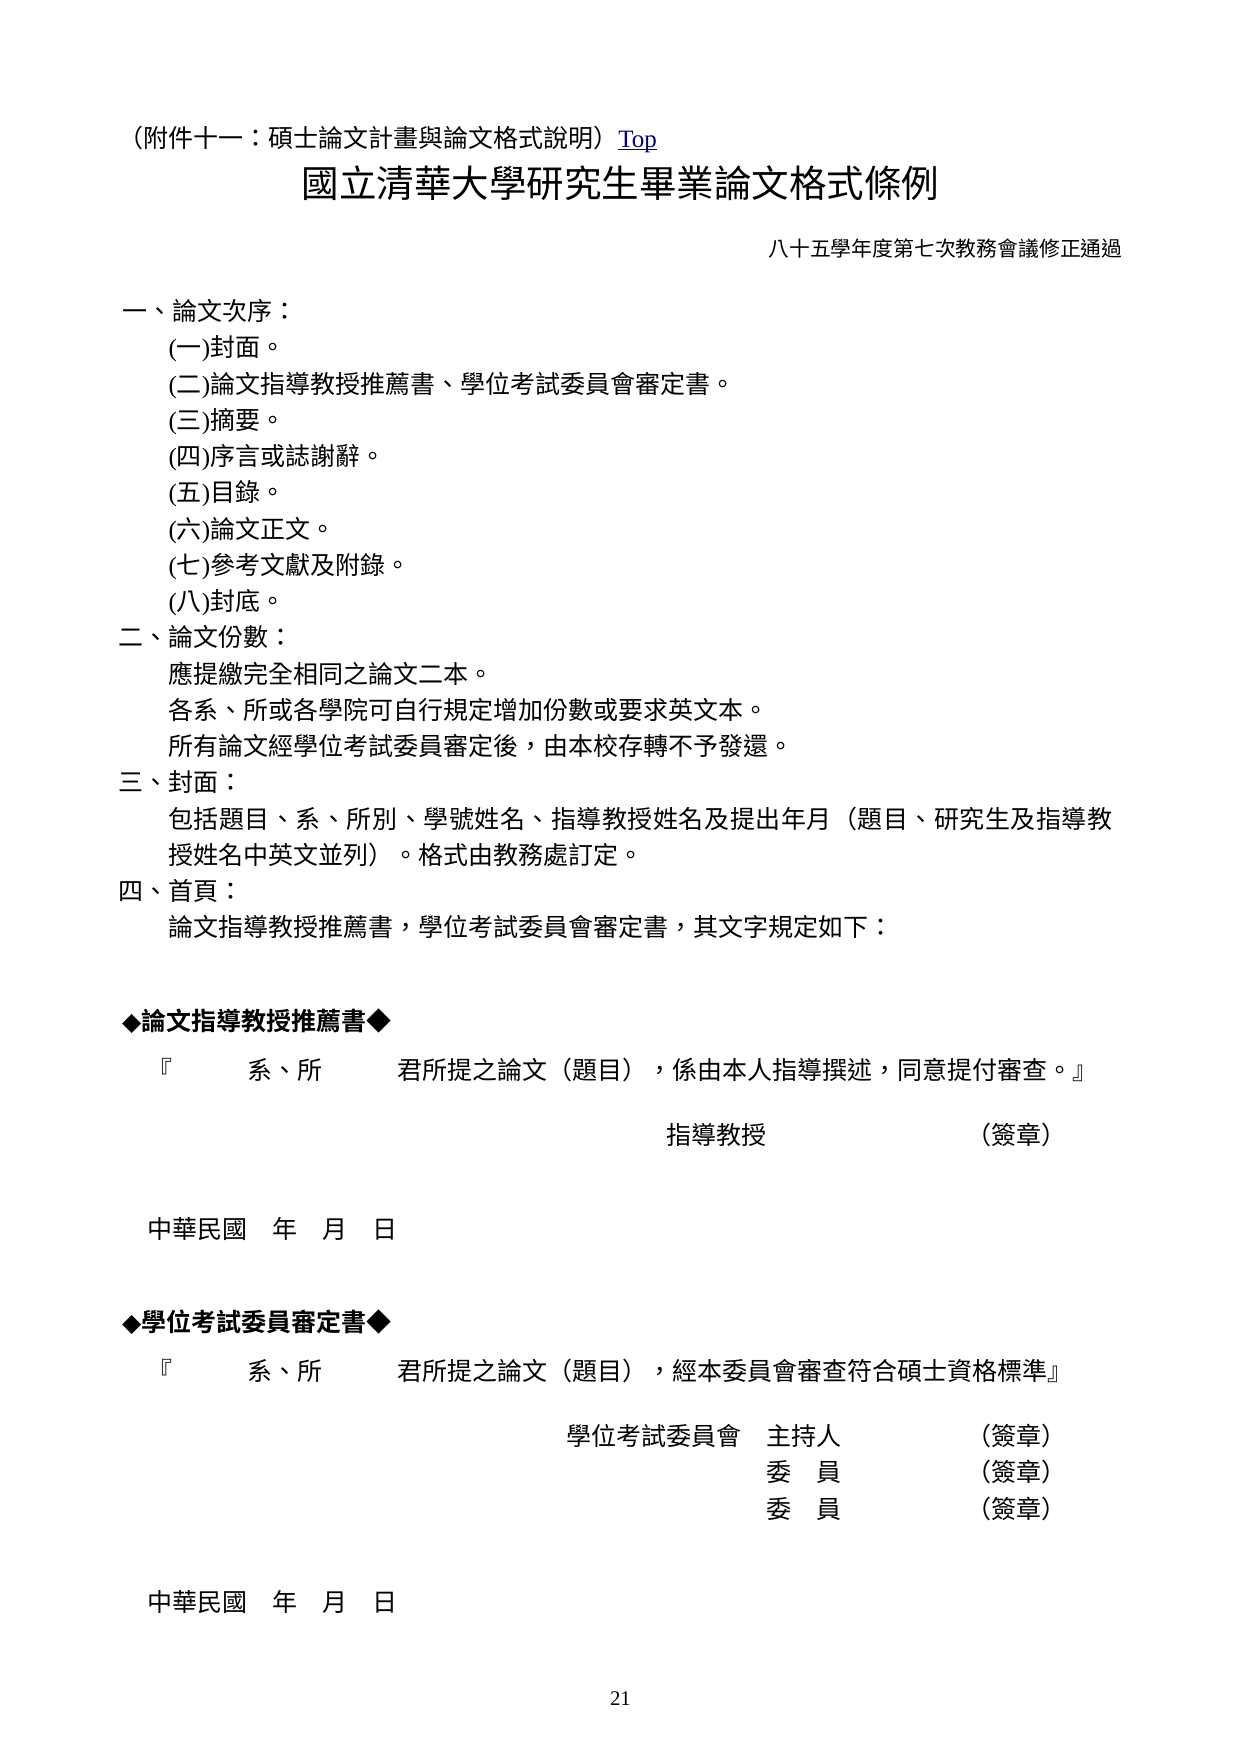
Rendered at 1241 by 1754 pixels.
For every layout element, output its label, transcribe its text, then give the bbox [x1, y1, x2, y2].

text 指導教授 （簽章） [122, 1115, 1066, 1152]
text 所有論文經學位考試委員審定後，由本校存轉不予發還。 [168, 727, 1113, 763]
text ◆論文指導教授推薦書◆ [122, 1002, 1122, 1038]
text 一、論文次序： [122, 292, 1122, 328]
text (一)封面。 [168, 328, 1113, 364]
text 四、首頁： [118, 872, 1113, 908]
text (五)目錄。 [168, 473, 1113, 509]
text 論文指導教授推薦書，學位考試委員會審定書，其文字規定如下： [168, 908, 1113, 944]
text ◆學位考試委員審定書◆ [122, 1303, 1122, 1339]
text 應提繳完全相同之論文二本。 [168, 654, 1113, 690]
text 中華民國 年 月 日 [122, 1583, 1066, 1619]
text (六)論文正文。 [168, 509, 1113, 545]
text 中華民國 年 月 日 [122, 1209, 1066, 1245]
text 各系、所或各學院可自行規定增加份數或要求英文本。 [168, 690, 1113, 727]
text 『 系、所 君所提之論文（題目），係由本人指導撰述，同意提付審查。』 [122, 1050, 1122, 1087]
text 八十五學年度第七次教務會議修正通過 [118, 233, 1122, 263]
text 二、論文份數： [118, 618, 1113, 654]
text 委 員 （簽章） [122, 1453, 1066, 1489]
text 國立清華大學研究生畢業論文格式條例 [118, 154, 1122, 209]
text (七)參考文獻及附錄。 [168, 545, 1113, 582]
text 委 員 （簽章） [122, 1489, 1066, 1525]
subtitle （附件十一：碩士論文計畫與論文格式說明）Top [118, 118, 1122, 154]
text (八)封底。 [168, 582, 1113, 618]
text 三、封面： [118, 763, 1113, 799]
text (二)論文指導教授推薦書、學位考試委員會審定書。 [168, 364, 1113, 400]
text 『 系、所 君所提之論文（題目），經本委員會審查符合碩士資格標準』 [122, 1352, 1122, 1388]
text 學位考試委員會 主持人 （簽章） [122, 1417, 1066, 1453]
text (三)摘要。 [168, 400, 1113, 437]
text 包括題目、系、所別、學號姓名、指導教授姓名及提出年月（題目、研究生及指導教授姓名中英文並列）。格式由教務處訂定。 [168, 799, 1113, 872]
text (四)序言或誌謝辭。 [168, 437, 1113, 473]
